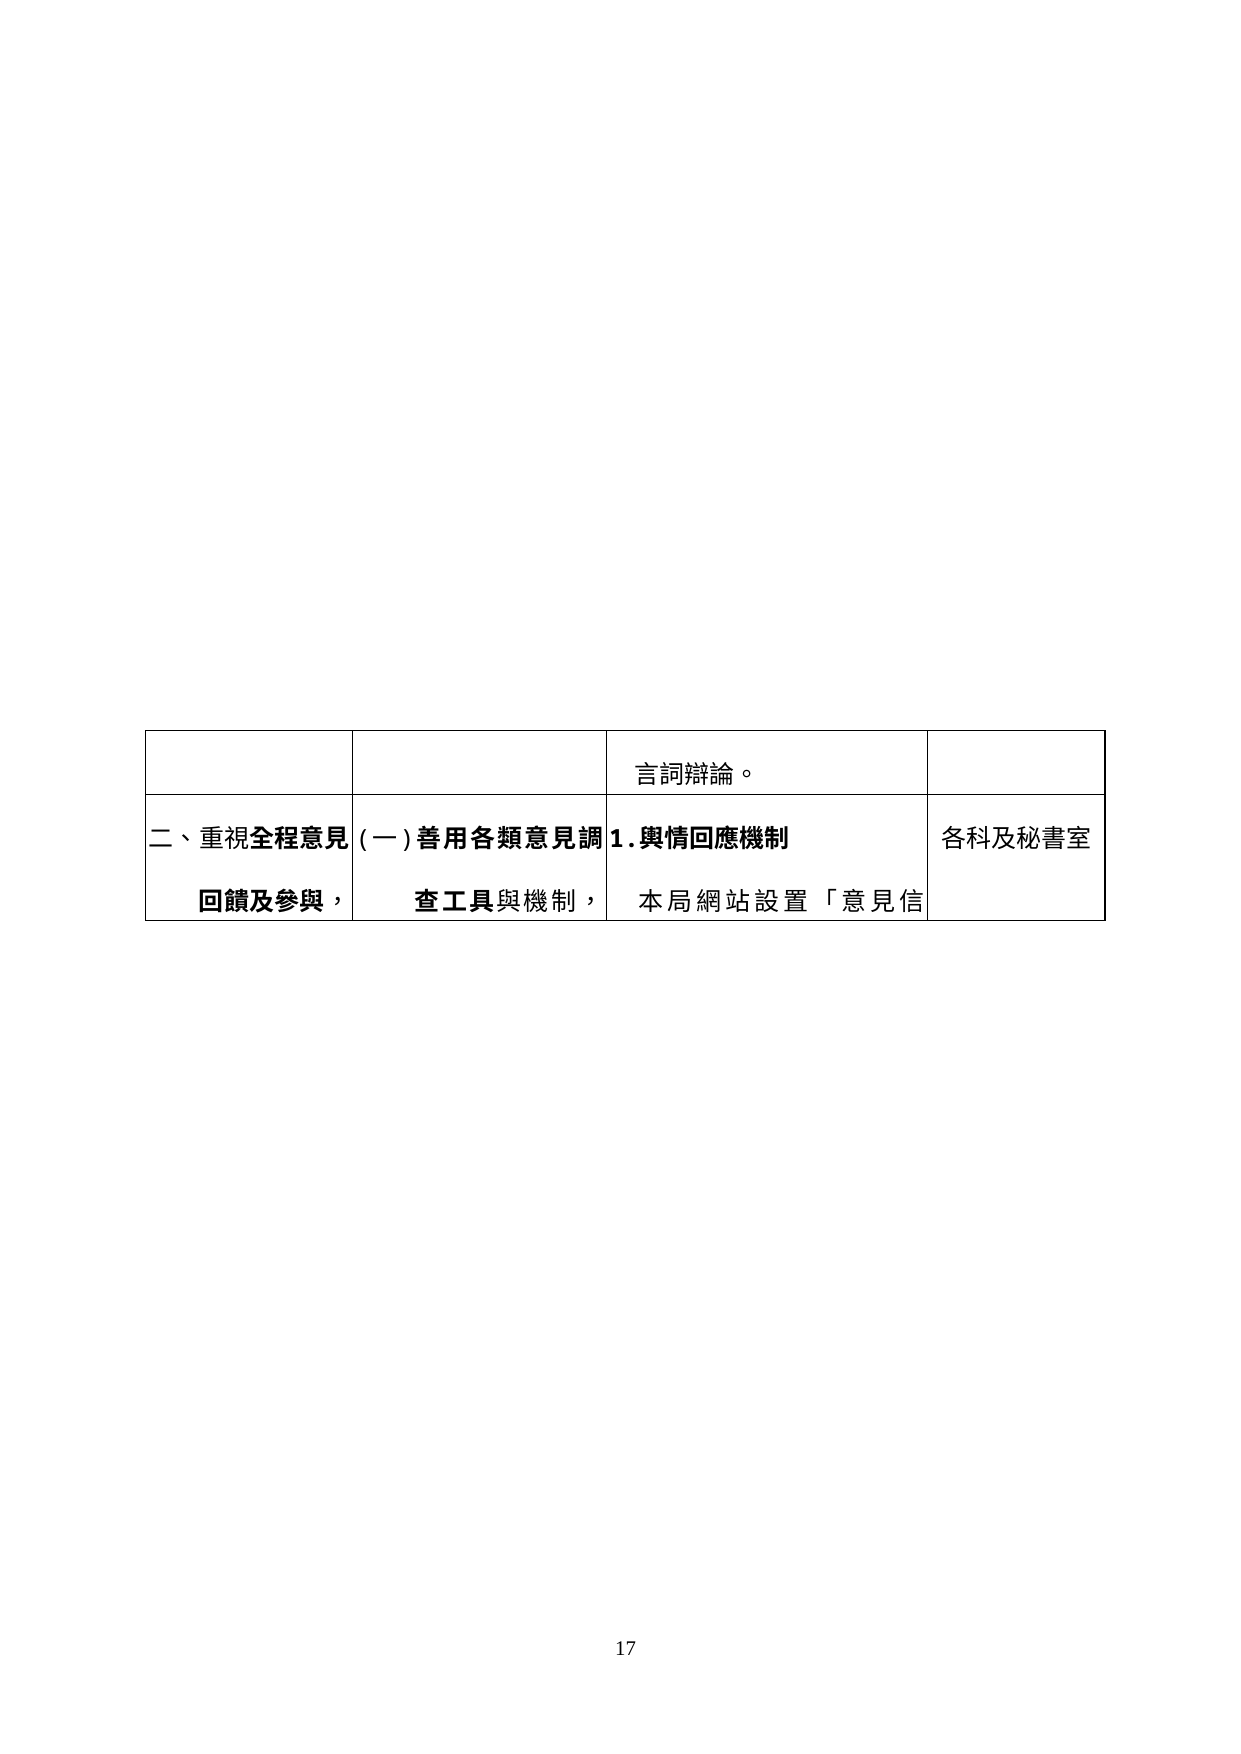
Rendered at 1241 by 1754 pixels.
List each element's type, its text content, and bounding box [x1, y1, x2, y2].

table_cell [353, 731, 606, 794]
table_cell [146, 731, 352, 794]
table_cell 各科及秘書室 [928, 795, 1104, 920]
table_cell (一)善用各類意見調查工具與機制， [353, 795, 606, 920]
table_cell [928, 731, 1104, 794]
table_cell 言詞辯論。 [607, 731, 927, 794]
table_cell 1.輿情回應機制 本局網站設置「意見信 [607, 795, 927, 920]
table_cell 二、重視全程意見回饋及參與， [146, 795, 352, 920]
